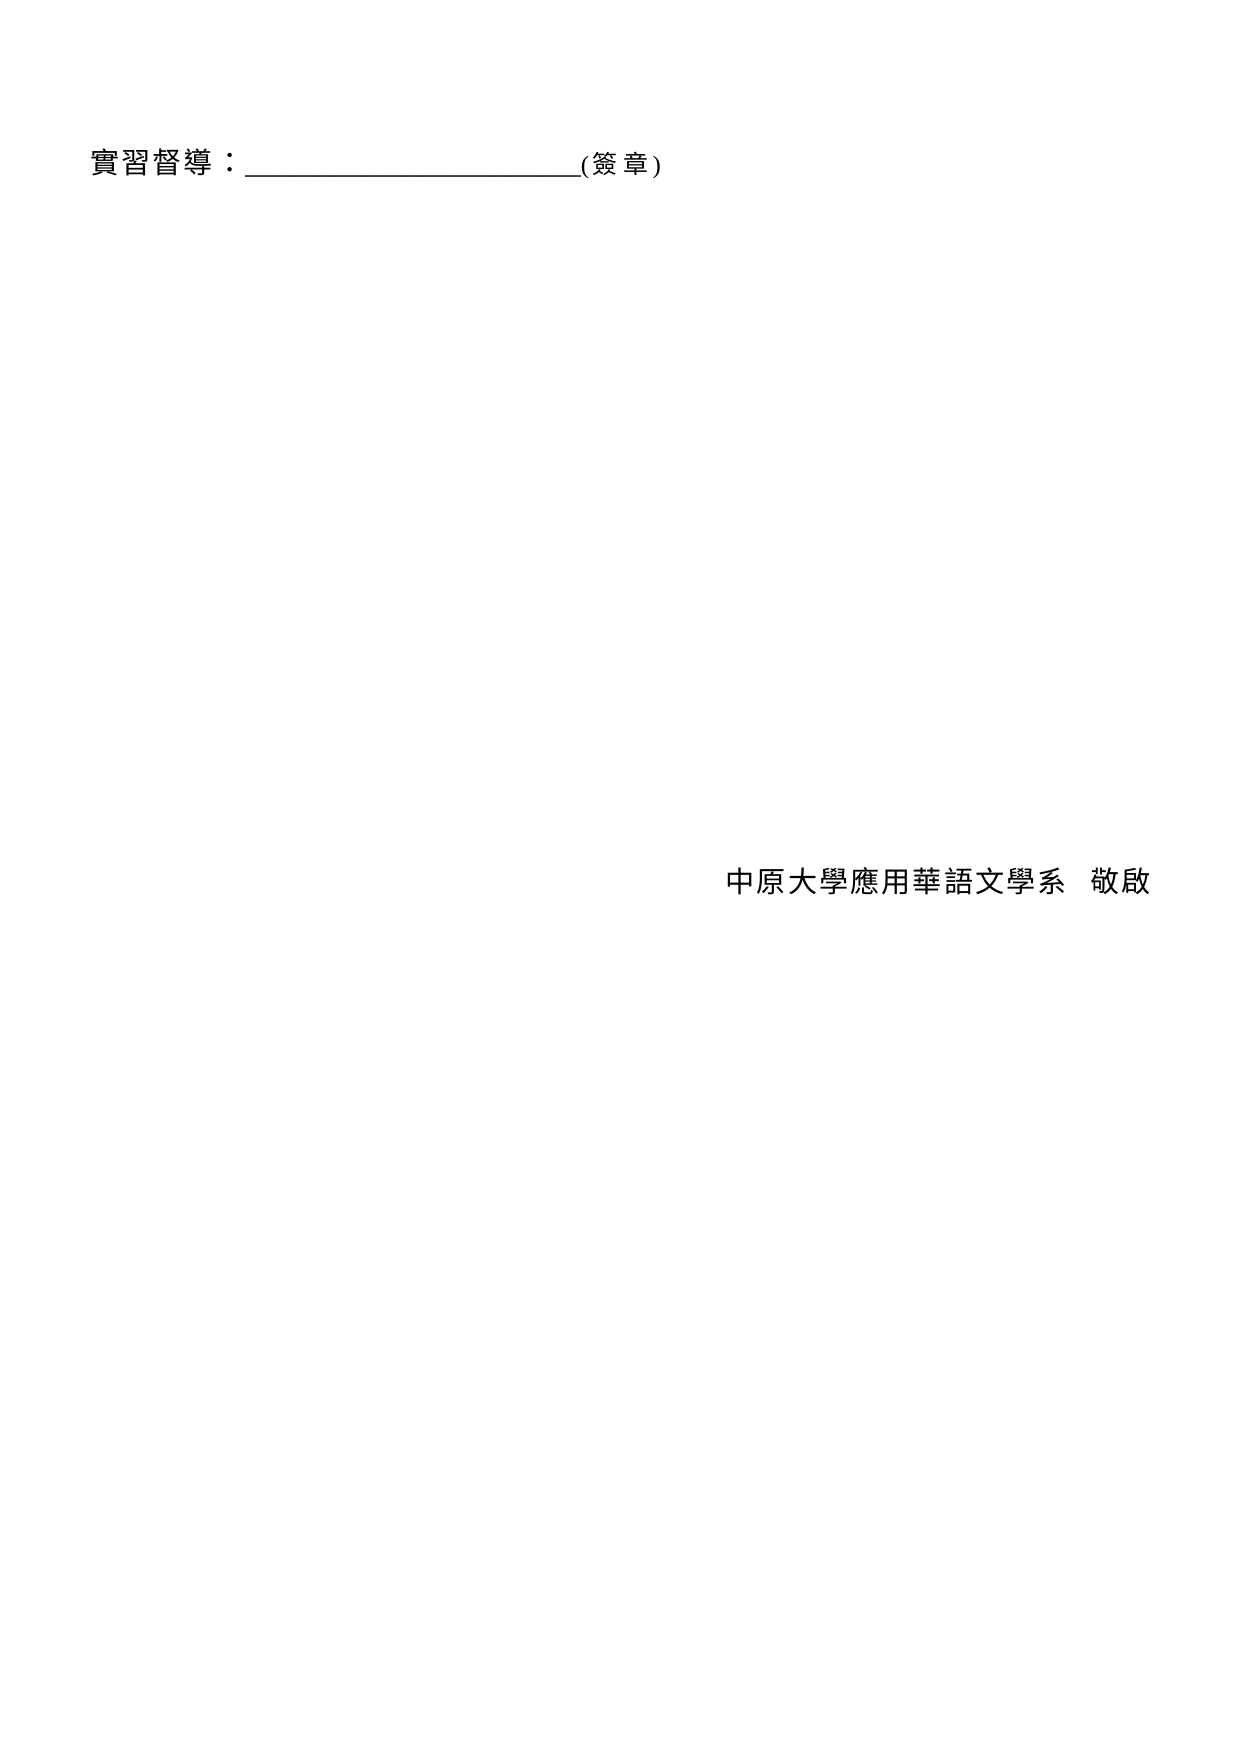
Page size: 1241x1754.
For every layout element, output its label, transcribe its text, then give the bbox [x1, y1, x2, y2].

text 中原大學應用華語文學系 敬啟 [89, 838, 1151, 901]
text 實習督導：_______________________(簽章) [89, 119, 1151, 244]
